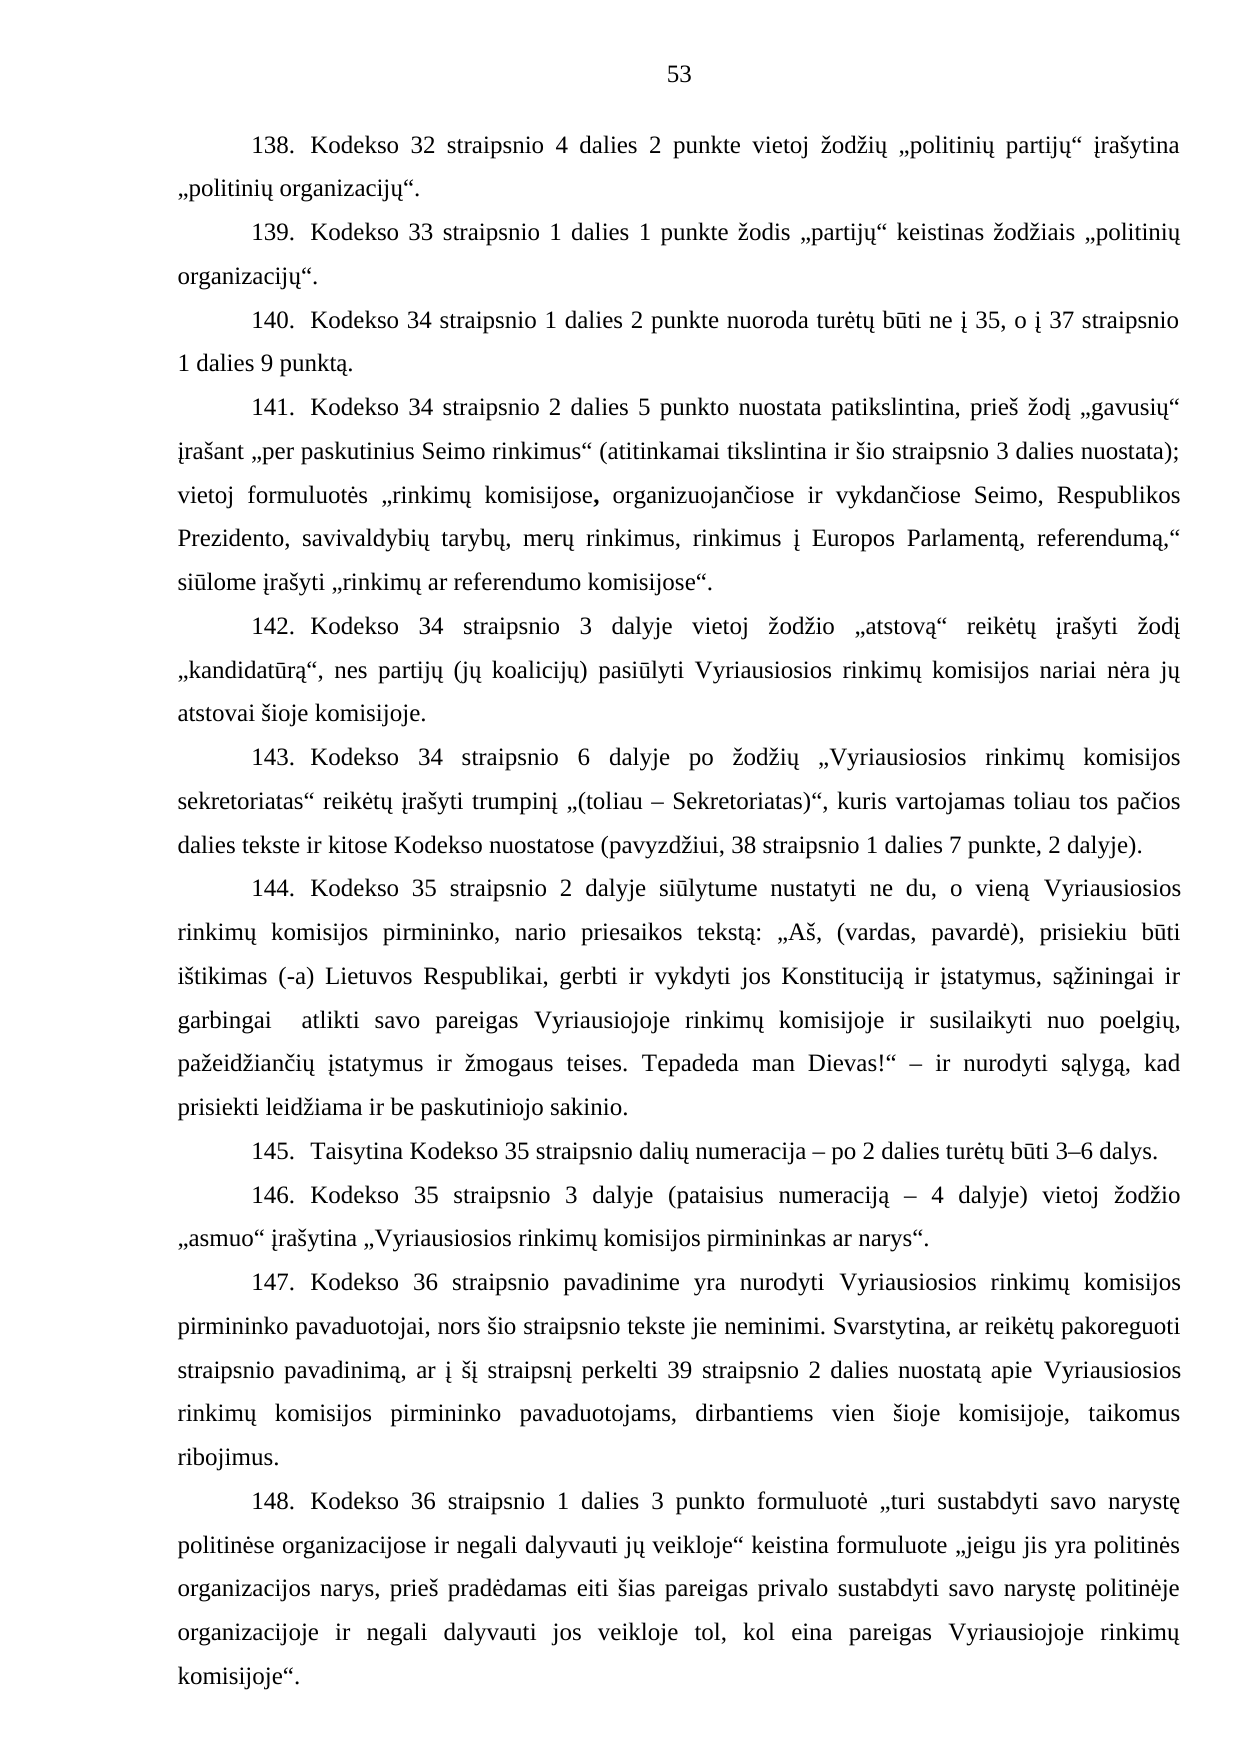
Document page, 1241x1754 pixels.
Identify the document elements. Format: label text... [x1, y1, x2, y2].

list Kodekso 34 straipsnio 3 dalyje vietoj žodžio „atstovą“ reikėtų įrašyti žodį „kandidatūrą“, nes partijų (jų koalicijų) pasiūlyti Vyriausiosios rinkimų komisijos nariai nėra jų atstovai šioje komisijoje. [177, 599, 1181, 731]
list Kodekso 35 straipsnio 3 dalyje (pataisius numeraciją – 4 dalyje) vietoj žodžio „asmuo“ įrašytina „Vyriausiosios rinkimų komisijos pirmininkas ar narys“. [177, 1168, 1181, 1256]
list Kodekso 32 straipsnio 4 dalies 2 punkte vietoj žodžių „politinių partijų“ įrašytina „politinių organizacijų“. [177, 118, 1181, 206]
list Kodekso 34 straipsnio 1 dalies 2 punkte nuoroda turėtų būti ne į 35, o į 37 straipsnio 1 dalies 9 punktą. [177, 293, 1181, 381]
list Kodekso 35 straipsnio 2 dalyje siūlytume nustatyti ne du, o vieną Vyriausiosios rinkimų komisijos pirmininko, nario priesaikos tekstą: „Aš, (vardas, pavardė), prisiekiu būti ištikimas (-a) Lietuvos Respublikai, gerbti ir vykdyti jos Konstituciją ir įstatymus, sąžiningai ir garbingai atlikti savo pareigas Vyriausiojoje rinkimų komisijoje ir susilaikyti nuo poelgių, pažeidžiančių įstatymus ir žmogaus teises. Tepadeda man Dievas!“ – ir nurodyti sąlygą, kad prisiekti leidžiama ir be paskutiniojo sakinio. [177, 862, 1181, 1124]
list Taisytina Kodekso 35 straipsnio dalių numeracija – po 2 dalies turėtų būti 3–6 dalys. [177, 1124, 1181, 1168]
list Kodekso 36 straipsnio pavadinime yra nurodyti Vyriausiosios rinkimų komisijos pirmininko pavaduotojai, nors šio straipsnio tekste jie neminimi. Svarstytina, ar reikėtų pakoreguoti straipsnio pavadinimą, ar į šį straipsnį perkelti 39 straipsnio 2 dalies nuostatą apie Vyriausiosios rinkimų komisijos pirmininko pavaduotojams, dirbantiems vien šioje komisijoje, taikomus ribojimus. [177, 1256, 1181, 1474]
list Kodekso 34 straipsnio 6 dalyje po žodžių „Vyriausiosios rinkimų komisijos sekretoriatas“ reikėtų įrašyti trumpinį „(toliau – Sekretoriatas)“, kuris vartojamas toliau tos pačios dalies tekste ir kitose Kodekso nuostatose (pavyzdžiui, 38 straipsnio 1 dalies 7 punkte, 2 dalyje). [177, 731, 1181, 862]
list Kodekso 34 straipsnio 2 dalies 5 punkto nuostata patikslintina, prieš žodį „gavusių“ įrašant „per paskutinius Seimo rinkimus“ (atitinkamai tikslintina ir šio straipsnio 3 dalies nuostata); vietoj formuluotės „rinkimų komisijose, organizuojančiose ir vykdančiose Seimo, Respublikos Prezidento, savivaldybių tarybų, merų rinkimus, rinkimus į Europos Parlamentą, referendumą,“ siūlome įrašyti „rinkimų ar referendumo komisijose“. [177, 381, 1181, 599]
list Kodekso 36 straipsnio 1 dalies 3 punkto formuluotė „turi sustabdyti savo narystę politinėse organizacijose ir negali dalyvauti jų veikloje“ keistina formuluote „jeigu jis yra politinės organizacijos narys, prieš pradėdamas eiti šias pareigas privalo sustabdyti savo narystę politinėje organizacijoje ir negali dalyvauti jos veikloje tol, kol eina pareigas Vyriausiojoje rinkimų komisijoje“. [177, 1474, 1181, 1693]
list Kodekso 33 straipsnio 1 dalies 1 punkte žodis „partijų“ keistinas žodžiais „politinių organizacijų“. [177, 206, 1181, 293]
